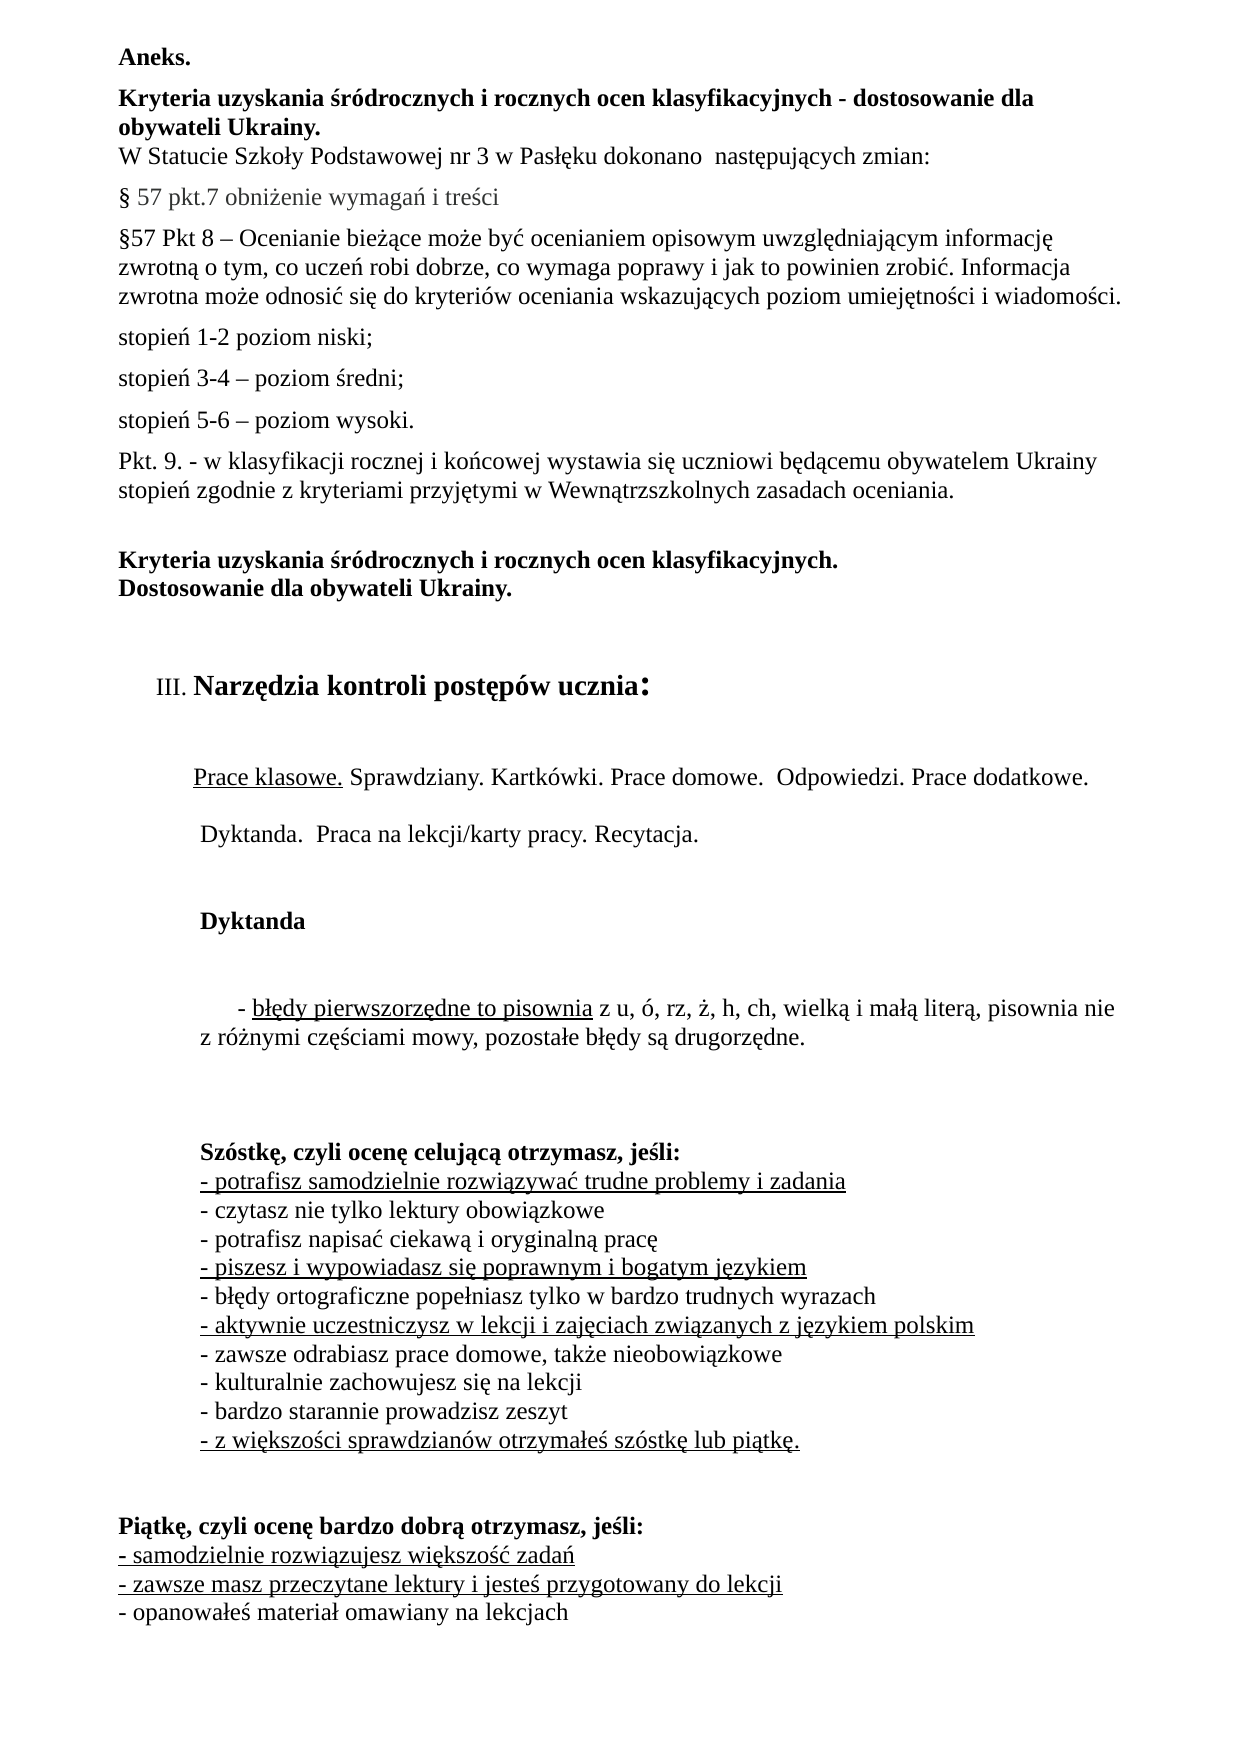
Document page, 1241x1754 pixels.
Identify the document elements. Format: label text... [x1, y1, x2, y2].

list Szóstkę, czyli ocenę celującą otrzymasz, jeśli: - potrafisz samodzielnie rozwiązywać trudne problemy i zadania - czytasz nie tylko lektury obowiązkowe - potrafisz napisać ciekawą i oryginalną pracę - piszesz i wypowiadasz się poprawnym i bogatym językiem - błędy ortograficzne popełniasz tylko w bardzo trudnych wyrazach - aktywnie uczestniczysz w lekcji i zajęciach związanych z językiem polskim - zawsze odrabiasz prace domowe, także nieobowiązkowe - kulturalnie zachowujesz się na lekcji - bardzo starannie prowadzisz zeszyt - z większości sprawdzianów otrzymałeś szóstkę lub piątkę. [162, 1137, 1122, 1454]
subtitle Dyktanda [162, 906, 1122, 935]
text Dostosowanie dla obywateli Ukrainy. [118, 573, 1122, 602]
text stopień 3-4 – poziom średni; [118, 363, 1122, 392]
text Kryteria uzyskania śródrocznych i rocznych ocen klasyfikacyjnych - dostosowanie dla obywateli Ukrainy. [118, 83, 1122, 141]
text Kryteria uzyskania śródrocznych i rocznych ocen klasyfikacyjnych. [118, 545, 1122, 573]
text W Statucie Szkoły Podstawowej nr 3 w Pasłęku dokonano następujących zmian: [118, 141, 1122, 170]
text Pkt. 9. - w klasyfikacji rocznej i końcowej wystawia się uczniowi będącemu obywatelem Ukrainy stopień zgodnie z kryteriami przyjętymi w Wewnątrzszkolnych zasadach oceniania. [118, 446, 1122, 503]
list Dyktanda. Praca na lekcji/karty pracy. Recytacja. [162, 819, 1122, 848]
text stopień 1-2 poziom niski; [118, 322, 1122, 351]
text § 57 pkt.7 obniżenie wymagań i treści [118, 182, 1122, 211]
text §57 Pkt 8 – Ocenianie bieżące może być ocenianiem opisowym uwzględniającym informację zwrotną o tym, co uczeń robi dobrze, co wymaga poprawy i jak to powinien zrobić. Informacja zwrotna może odnosić się do kryteriów oceniania wskazujących poziom umiejętności i wiadomości. [118, 223, 1122, 310]
subtitle Prace klasowe. Sprawdziany. Kartkówki. Prace domowe. Odpowiedzi. Prace dodatkowe. [156, 762, 1122, 790]
subtitle Narzędzia kontroli postępów ucznia: [156, 660, 1122, 703]
text Aneks. [118, 42, 1122, 71]
text - samodzielnie rozwiązujesz większość zadań - zawsze masz przeczytane lektury i jesteś przygotowany do lekcji - opanowałeś materiał omawiany na lekcjach [118, 1540, 1122, 1626]
text stopień 5-6 – poziom wysoki. [118, 405, 1122, 433]
text Piątkę, czyli ocenę bardzo dobrą otrzymasz, jeśli: [118, 1482, 1122, 1540]
list - błędy pierwszorzędne to pisownia z u, ó, rz, ż, h, ch, wielką i małą literą, pisownia nie z różnymi częściami mowy, pozostałe błędy są drugorzędne. [162, 993, 1122, 1051]
